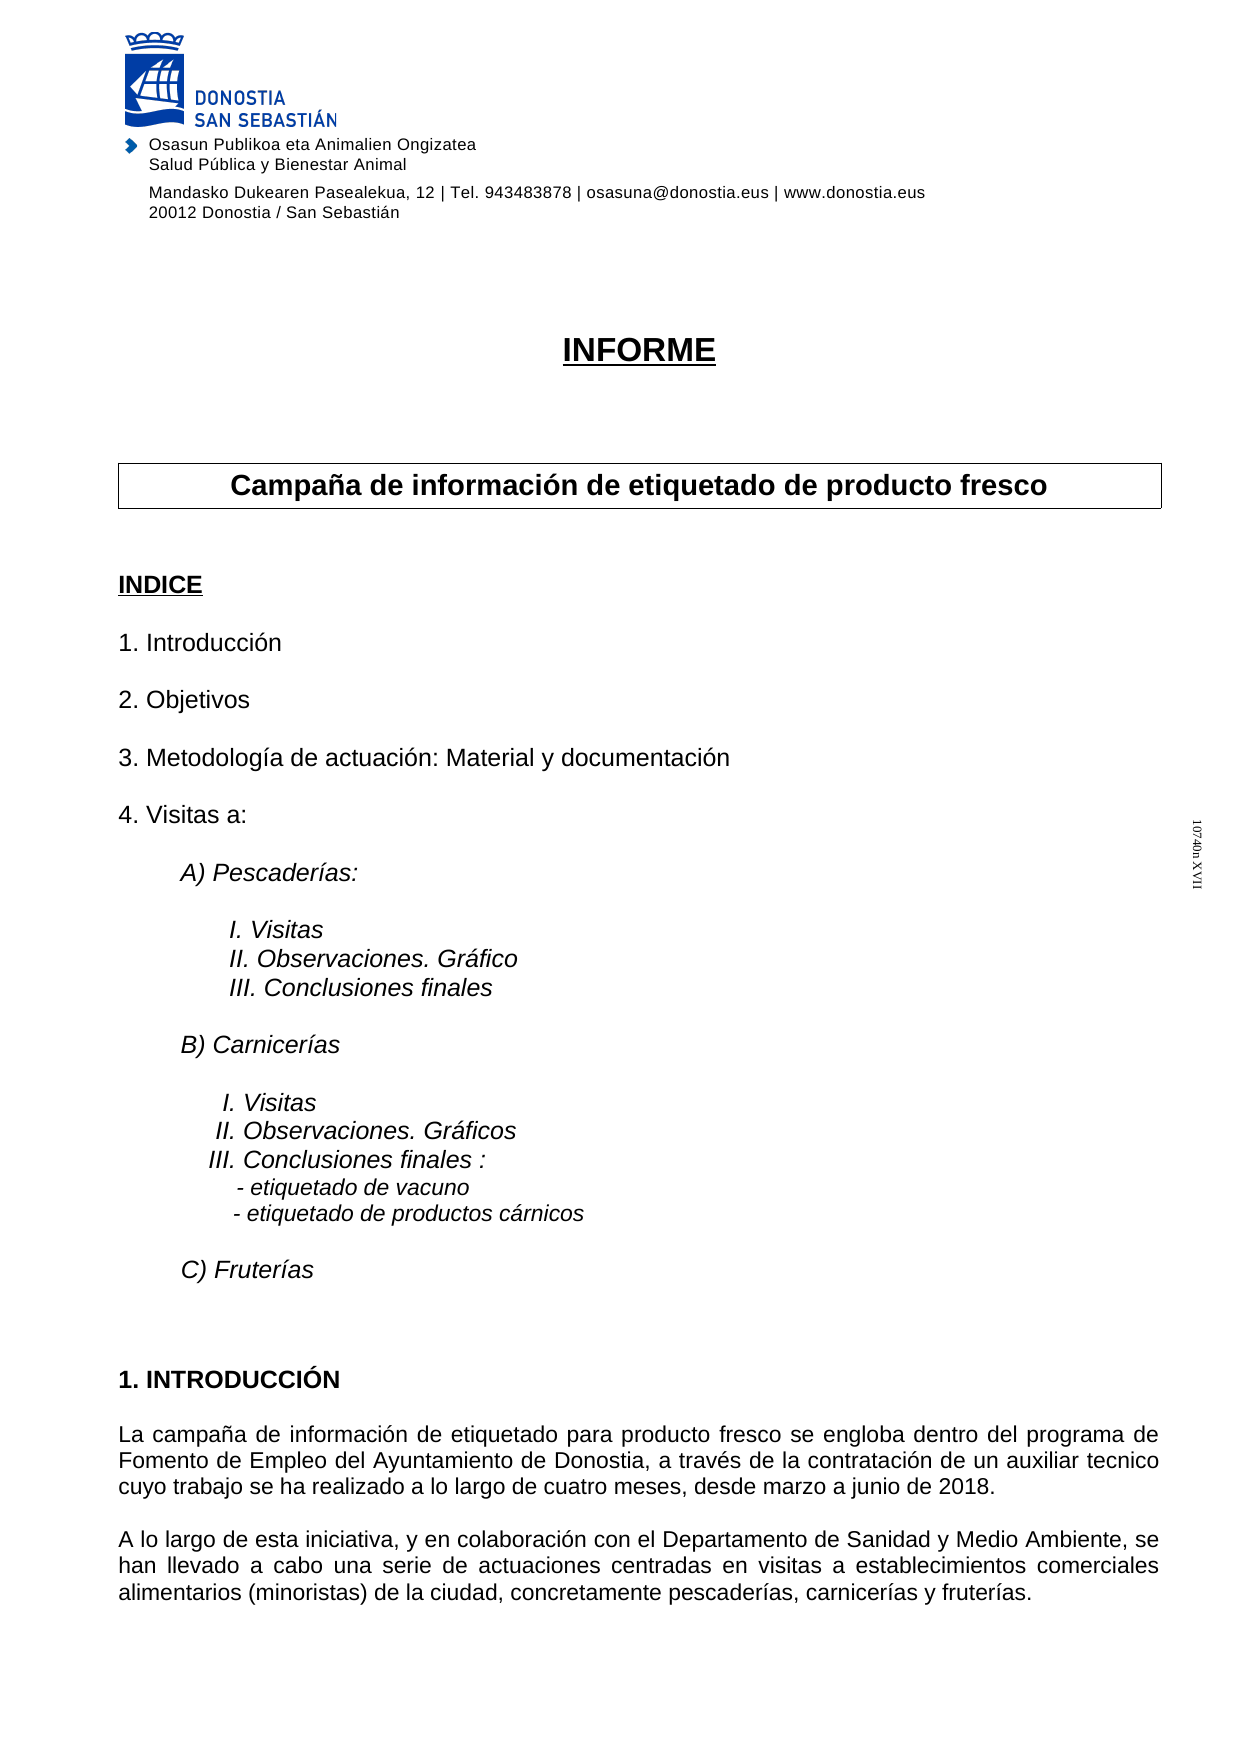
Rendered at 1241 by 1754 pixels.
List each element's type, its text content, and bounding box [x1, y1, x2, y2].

text III. Conclusiones finales [118, 973, 1161, 1001]
text 1. Introducción [118, 628, 1161, 656]
text La campaña de información de etiquetado para producto fresco se engloba dentro del programa de Fomento de Empleo del Ayuntamiento de Donostia, a través de la contratación de un auxiliar tecnico cuyo trabajo se ha realizado a lo largo de cuatro meses, desde marzo a junio de 2018. [118, 1421, 1161, 1500]
text B) Carnicerías [118, 1030, 1161, 1059]
text - etiquetado de vacuno [118, 1174, 1161, 1200]
text 2. Objetivos [118, 685, 1161, 714]
text - etiquetado de productos cárnicos [118, 1200, 1161, 1227]
text A) Pescaderías: [118, 858, 1161, 886]
picture [125, 138, 138, 154]
text C) Fruterías [118, 1255, 1161, 1284]
text II. Observaciones. Gráfico [118, 944, 1161, 973]
text 1. INTRODUCCIÓN [118, 1366, 1161, 1394]
table_header Campaña de información de etiquetado de producto fresco [119, 464, 1161, 507]
text INFORME [118, 330, 1161, 369]
text III. Conclusiones finales : [118, 1145, 1161, 1174]
text INDICE [118, 570, 1161, 599]
text A lo largo de esta iniciativa, y en colaboración con el Departamento de Sanidad y Medio Ambiente, se han llevado a cabo una serie de actuaciones centradas en visitas a establecimientos comerciales alimentarios (minoristas) de la ciudad, concretamente pescaderías, carnicerías y fruterías. [118, 1526, 1161, 1605]
picture [125, 32, 337, 127]
text I. Visitas [118, 915, 1161, 944]
text I. Visitas [118, 1088, 1161, 1116]
text 4. Visitas a: [118, 800, 1161, 829]
text 3. Metodología de actuación: Material y documentación [118, 743, 1161, 771]
text II. Observaciones. Gráficos [118, 1116, 1161, 1145]
